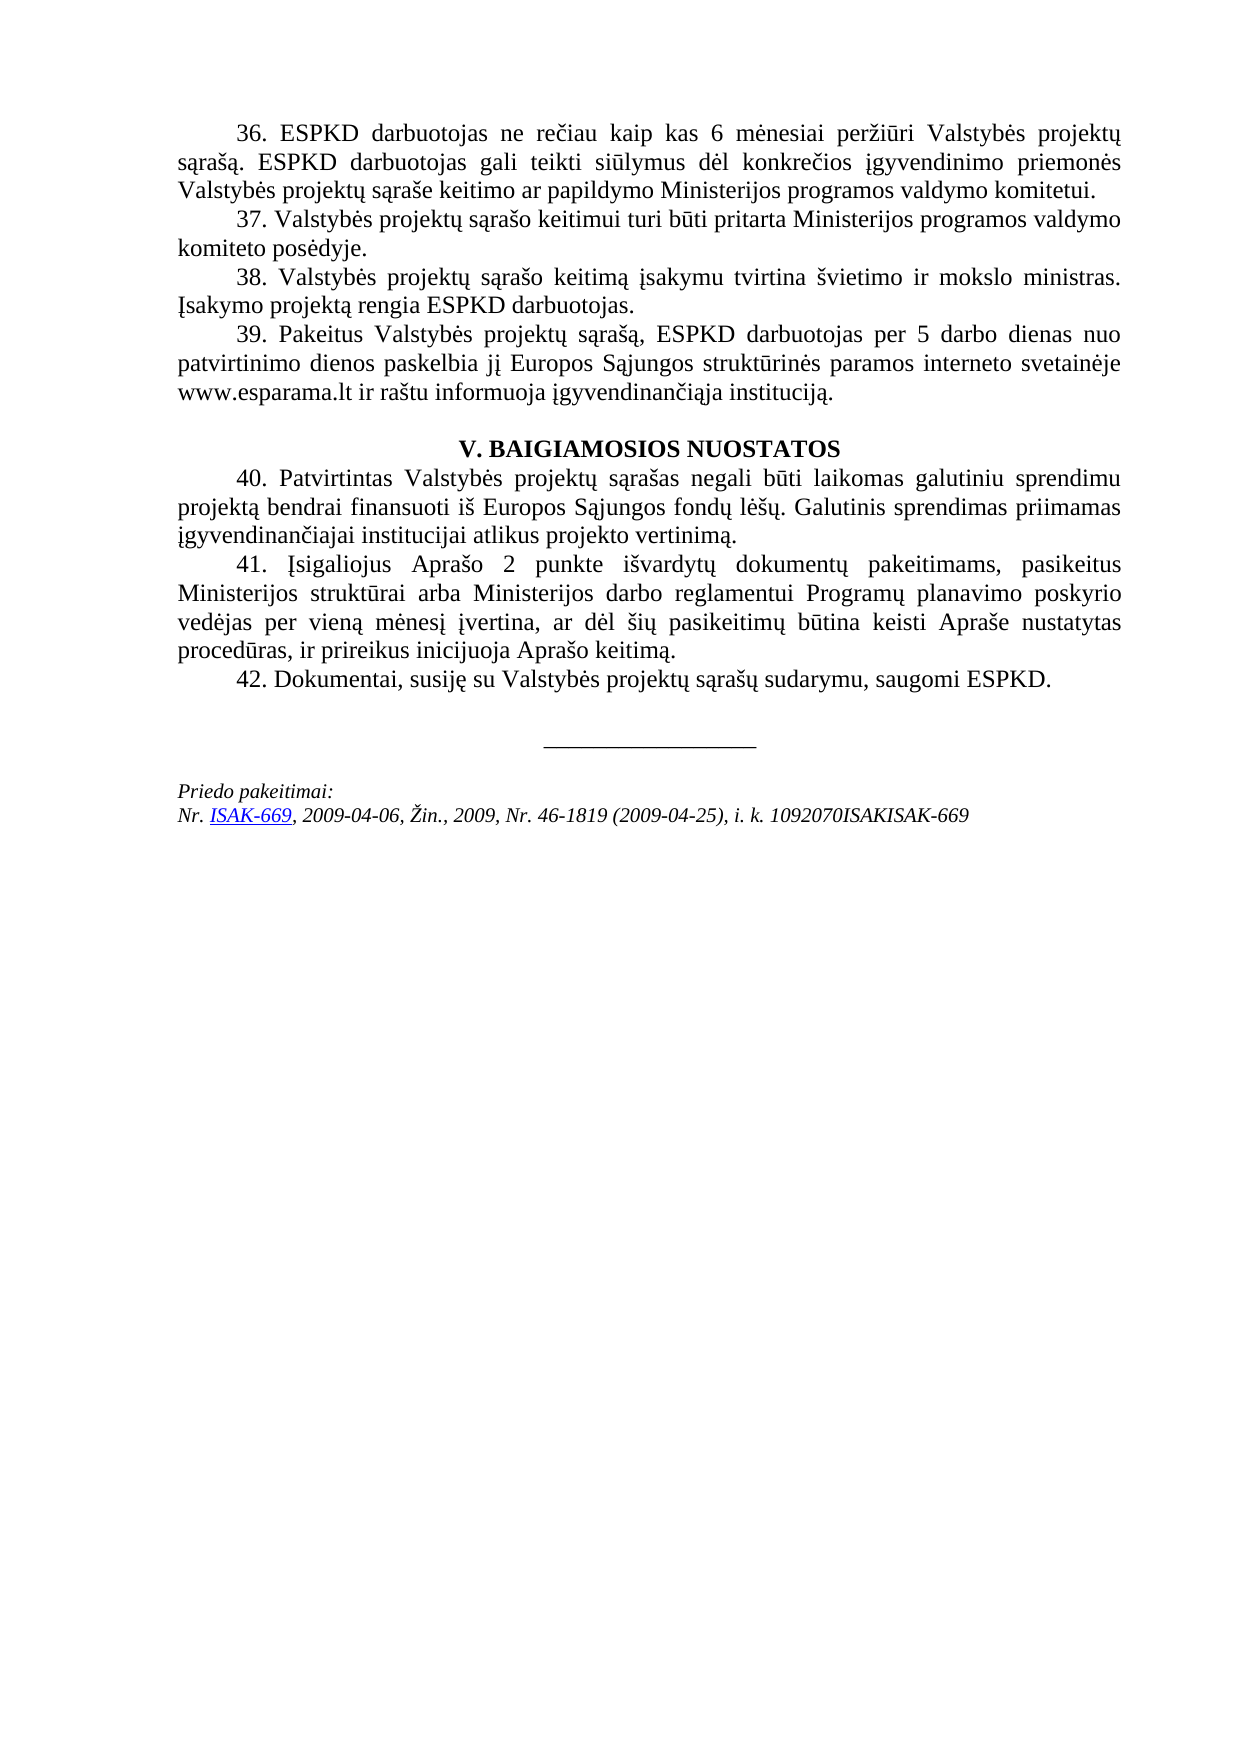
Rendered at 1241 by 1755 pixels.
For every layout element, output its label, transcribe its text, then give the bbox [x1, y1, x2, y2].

text Nr. ISAK-669, 2009-04-06, Žin., 2009, Nr. 46-1819 (2009-04-25), i. k. 1092070ISAKISAK-669 [177, 803, 1122, 827]
text 41. Įsigaliojus Aprašo 2 punkte išvardytų dokumentų pakeitimams, pasikeitus Ministerijos struktūrai arba Ministerijos darbo reglamentui Programų planavimo poskyrio vedėjas per vieną mėnesį įvertina, ar dėl šių pasikeitimų būtina keisti Apraše nustatytas procedūras, ir prireikus inicijuoja Aprašo keitimą. [177, 549, 1122, 664]
text 40. Patvirtintas Valstybės projektų sąrašas negali būti laikomas galutiniu sprendimu projektą bendrai finansuoti iš Europos Sąjungos fondų lėšų. Galutinis sprendimas priimamas įgyvendinančiajai institucijai atlikus projekto vertinimą. [177, 463, 1122, 549]
text V. BAIGIAMOSIOS NUOSTATOS [177, 434, 1122, 463]
text Priedo pakeitimai: [177, 779, 1122, 803]
text 36. ESPKD darbuotojas ne rečiau kaip kas 6 mėnesiai peržiūri Valstybės projektų sąrašą. ESPKD darbuotojas gali teikti siūlymus dėl konkrečios įgyvendinimo priemonės Valstybės projektų sąraše keitimo ar papildymo Ministerijos programos valdymo komitetui. [177, 118, 1122, 204]
text 38. Valstybės projektų sąrašo keitimą įsakymu tvirtina švietimo ir mokslo ministras. Įsakymo projektą rengia ESPKD darbuotojas. [177, 262, 1122, 319]
text _________________ [177, 722, 1122, 751]
text 42. Dokumentai, susiję su Valstybės projektų sąrašų sudarymu, saugomi ESPKD. [177, 664, 1122, 693]
text 39. Pakeitus Valstybės projektų sąrašą, ESPKD darbuotojas per 5 darbo dienas nuo patvirtinimo dienos paskelbia jį Europos Sąjungos struktūrinės paramos interneto svetainėje www.esparama.lt ir raštu informuoja įgyvendinančiąja instituciją. [177, 319, 1122, 406]
text 37. Valstybės projektų sąrašo keitimui turi būti pritarta Ministerijos programos valdymo komiteto posėdyje. [177, 204, 1122, 262]
